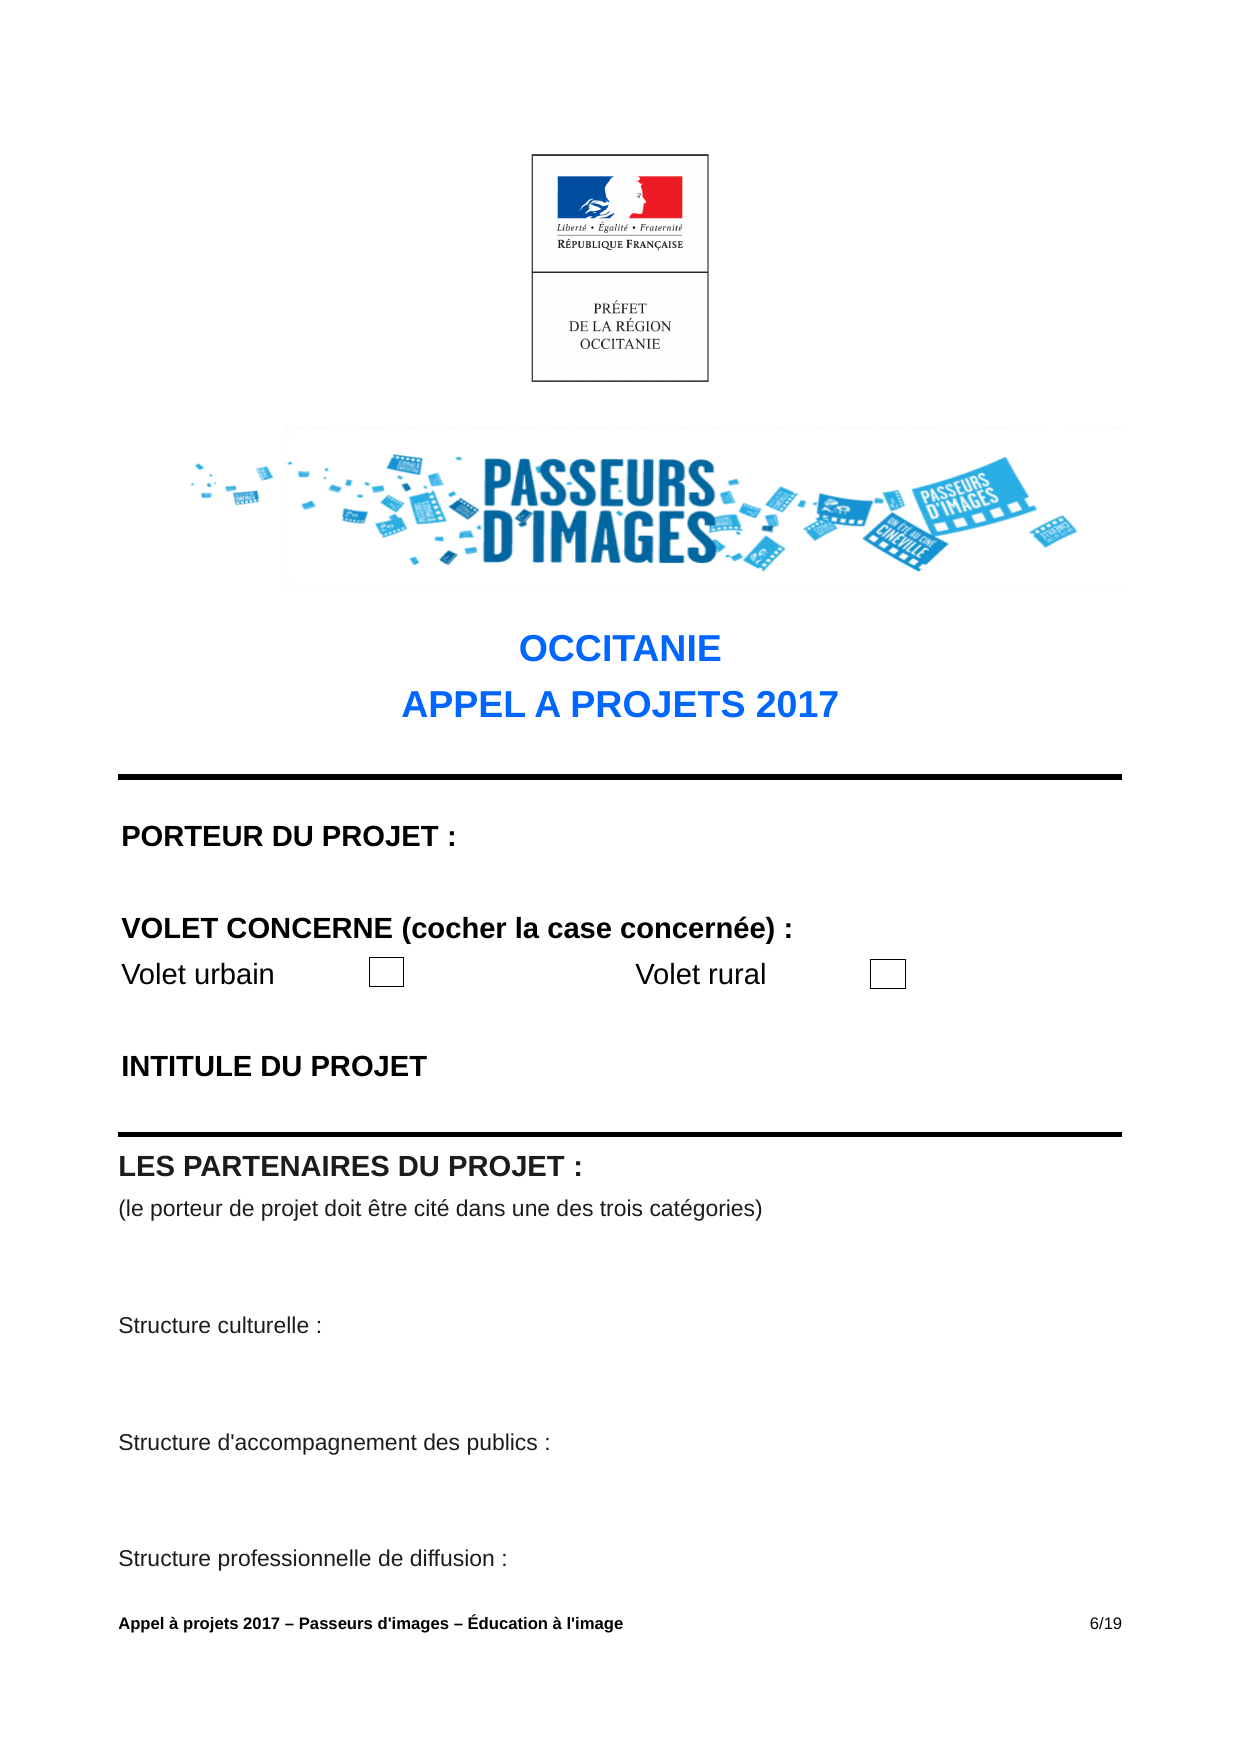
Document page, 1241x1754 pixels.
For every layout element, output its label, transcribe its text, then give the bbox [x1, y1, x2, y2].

text INTITULE DU PROJET [118, 1041, 1122, 1083]
text Structure culturelle : [118, 1312, 1122, 1338]
text Volet urbain Volet rural [118, 949, 1122, 991]
text OCCITANIE [118, 627, 1122, 670]
text Structure professionnelle de diffusion : [118, 1545, 1122, 1571]
text APPEL A PROJETS 2017 [118, 682, 1122, 725]
text VOLET CONCERNE (cocher la case concernée) : [118, 903, 1122, 944]
text LES PARTENAIRES DU PROJET : [118, 1149, 1122, 1183]
picture [531, 154, 709, 382]
text (le porteur de projet doit être cité dans une des trois catégories) [118, 1195, 1122, 1222]
text PORTEUR DU PROJET : [118, 811, 1122, 852]
text Structure d'accompagnement des publics : [118, 1428, 1122, 1455]
